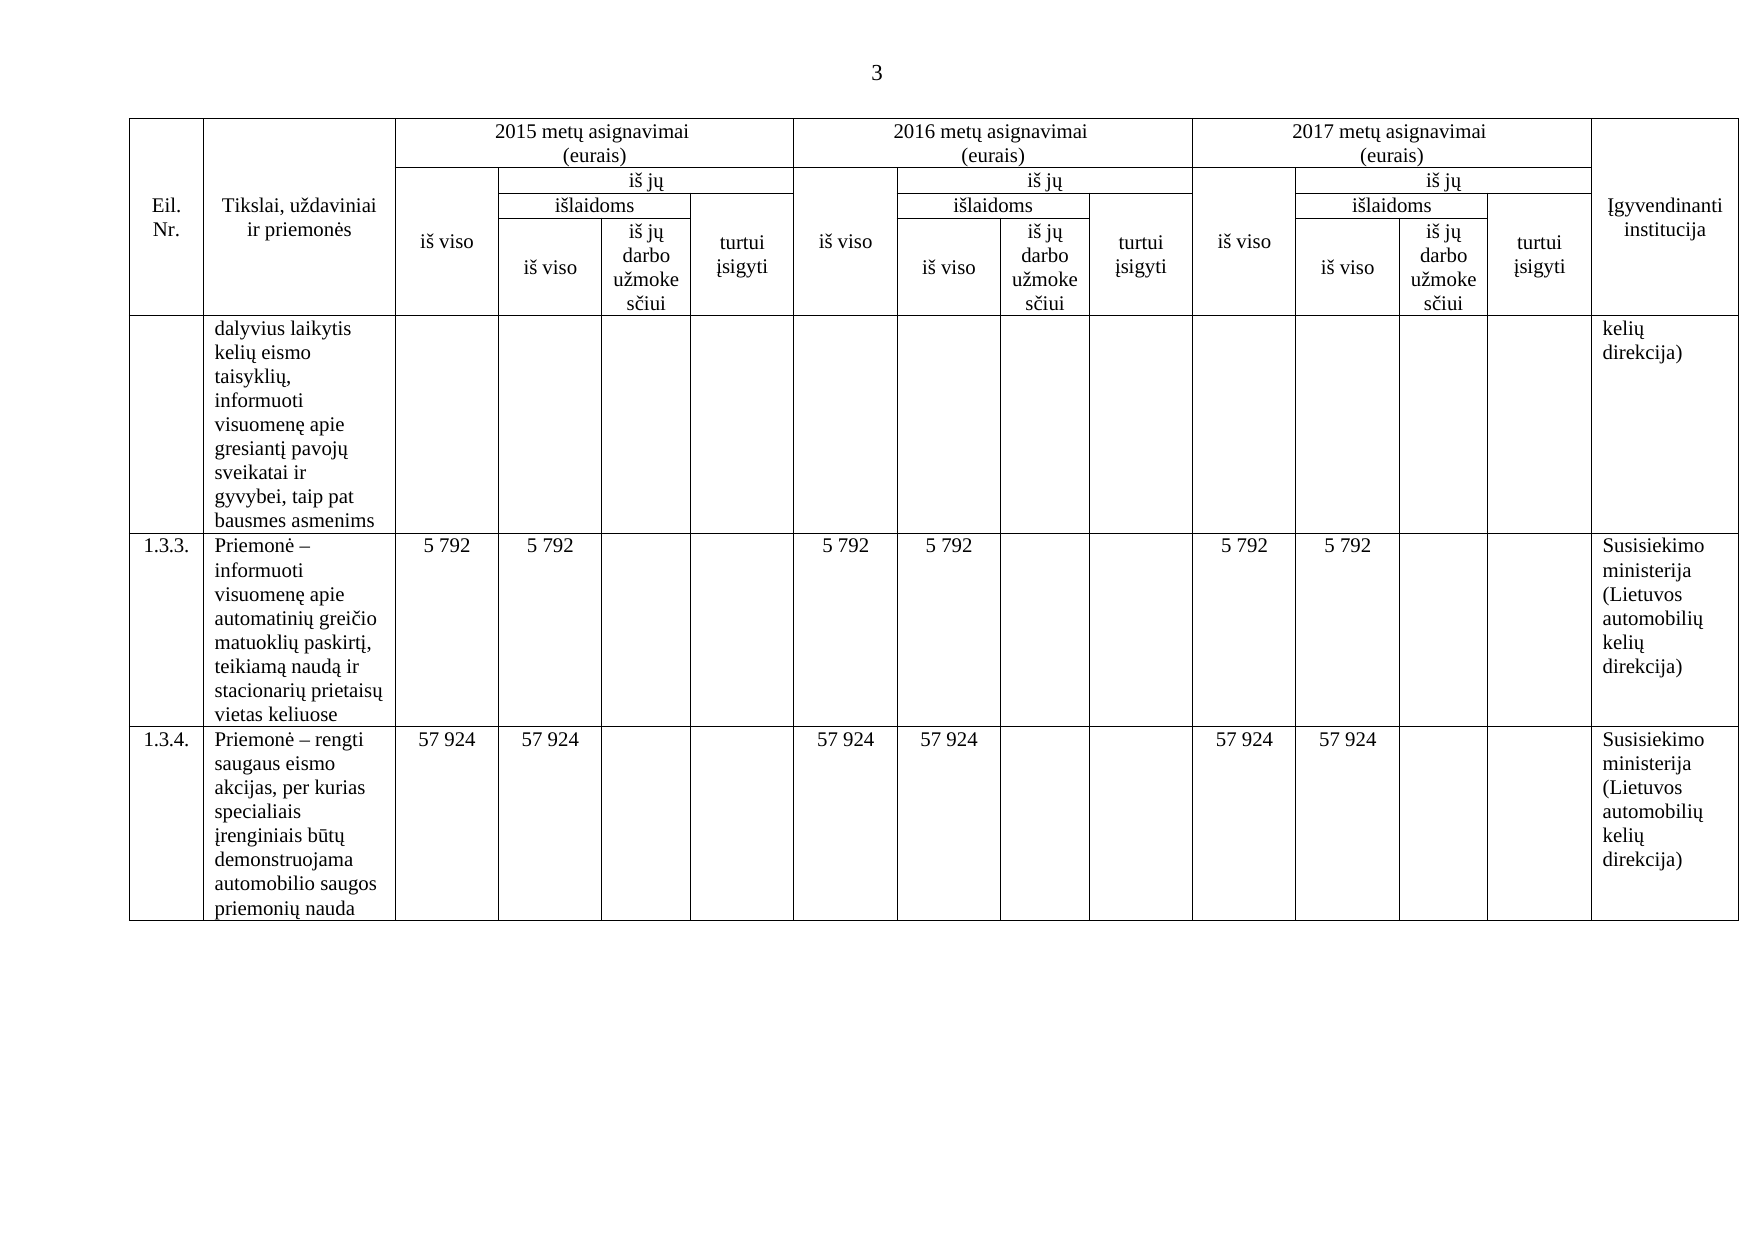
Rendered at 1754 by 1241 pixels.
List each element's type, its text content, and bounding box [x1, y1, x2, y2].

table_cell 5 792 [794, 534, 897, 726]
table_cell [130, 316, 203, 532]
table_cell [1001, 316, 1089, 532]
table_cell [1001, 727, 1089, 919]
table_cell [1193, 316, 1295, 532]
table_cell Priemonė – informuoti visuomenę apie automatinių greičio matuoklių paskirtį, teikiamą naudą ir stacionarių prietaisų vietas keliuose [204, 534, 395, 726]
table_header 2017 metų asignavimai (eurais) [1193, 119, 1591, 167]
table_cell [1001, 534, 1089, 726]
table_cell 57 924 [898, 727, 1000, 919]
table_cell išlaidoms [1296, 194, 1487, 217]
table_header 2016 metų asignavimai (eurais) [794, 119, 1192, 167]
table_cell [794, 316, 897, 532]
table_cell iš viso [898, 219, 1000, 315]
table_cell [1296, 316, 1399, 532]
table_cell iš jų darbo užmokesčiui [602, 219, 690, 315]
table_cell 5 792 [499, 534, 601, 726]
table_cell 5 792 [1193, 534, 1295, 726]
table_cell [1090, 727, 1192, 919]
table_cell iš jų [1296, 168, 1591, 192]
table_cell išlaidoms [499, 194, 690, 217]
table_cell 1.3.3. [130, 534, 203, 726]
table_cell [602, 534, 690, 726]
table_cell iš jų darbo užmokesčiui [1001, 219, 1089, 315]
table_cell [1090, 534, 1192, 726]
table_cell [691, 316, 793, 532]
table_cell iš viso [1296, 219, 1399, 315]
table_cell 57 924 [1193, 727, 1295, 919]
table_cell turtui įsigyti [1090, 194, 1192, 315]
table_header Įgyvendinanti institucija [1592, 119, 1738, 315]
table_cell [1400, 534, 1487, 726]
table_cell Susisiekimo ministerija (Lietuvos automobilių kelių direkcija) [1592, 534, 1738, 726]
table_cell išlaidoms [898, 194, 1089, 217]
table_cell dalyvius laikytis kelių eismo taisyklių, informuoti visuomenę apie gresiantį pavojų sveikatai ir gyvybei, taip pat bausmes asmenims [204, 316, 395, 532]
table_cell [1488, 727, 1591, 919]
table_cell 57 924 [794, 727, 897, 919]
table_cell iš viso [499, 219, 601, 315]
table_cell iš viso [396, 168, 498, 315]
table_cell iš jų [898, 168, 1192, 192]
table_cell [1090, 316, 1192, 532]
table_cell turtui įsigyti [691, 194, 793, 315]
table_cell 1.3.4. [130, 727, 203, 919]
table_cell [1488, 534, 1591, 726]
table_cell [1400, 316, 1487, 532]
table_cell [691, 727, 793, 919]
table_cell kelių direkcija) [1592, 316, 1738, 532]
table_cell 57 924 [1296, 727, 1399, 919]
table_cell [1488, 316, 1591, 532]
table_cell 5 792 [898, 534, 1000, 726]
table_cell [898, 316, 1000, 532]
table_cell turtui įsigyti [1488, 194, 1591, 315]
table_cell 57 924 [499, 727, 601, 919]
table_cell [602, 316, 690, 532]
table_cell Susisiekimo ministerija (Lietuvos automobilių kelių direkcija) [1592, 727, 1738, 919]
table_cell 5 792 [396, 534, 498, 726]
table_header Tikslai, uždaviniai ir priemonės [204, 119, 395, 315]
table_cell [602, 727, 690, 919]
table_cell [691, 534, 793, 726]
table_cell 57 924 [396, 727, 498, 919]
table_cell iš jų [499, 168, 793, 192]
table_cell [499, 316, 601, 532]
table_cell Priemonė – rengti saugaus eismo akcijas, per kurias specialiais įrenginiais būtų demonstruojama automobilio saugos priemonių nauda [204, 727, 395, 919]
table_cell iš jų darbo užmokesčiui [1400, 219, 1487, 315]
table_cell iš viso [794, 168, 897, 315]
table_cell iš viso [1193, 168, 1295, 315]
table_cell [1400, 727, 1487, 919]
table_cell [396, 316, 498, 532]
table_header 2015 metų asignavimai (eurais) [396, 119, 793, 167]
table_header Eil. Nr. [130, 119, 203, 315]
table_cell 5 792 [1296, 534, 1399, 726]
